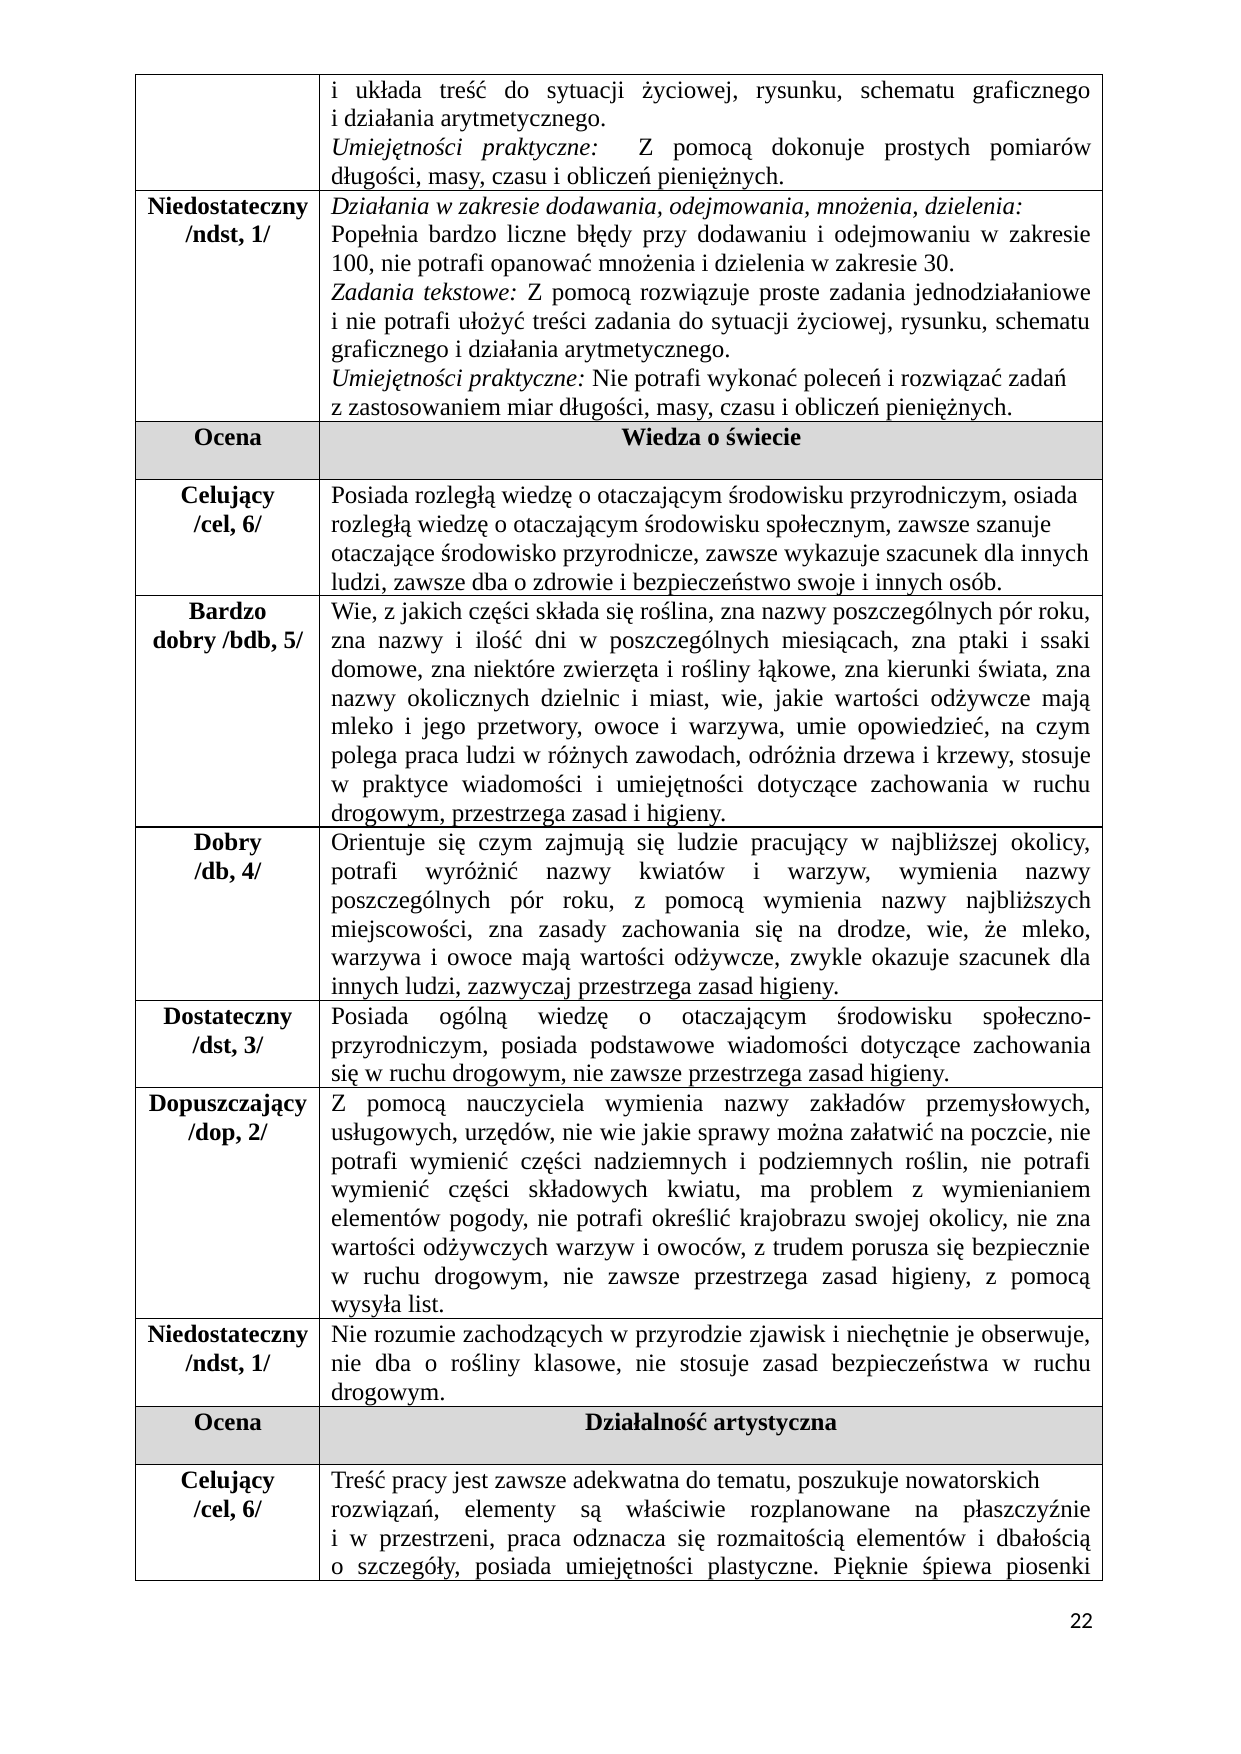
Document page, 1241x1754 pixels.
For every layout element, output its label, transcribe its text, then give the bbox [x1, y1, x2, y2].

table_cell Wiedza o świecie [320, 422, 1102, 479]
table_cell Działalność artystyczna [320, 1407, 1102, 1464]
table_cell Z pomocą nauczyciela wymienia nazwy zakładów przemysłowych, usługowych, urzędów, nie wie jakie sprawy można załatwić na poczcie, nie potrafi wymienić części nadziemnych i podziemnych roślin, nie potrafi wymienić części składowych kwiatu, ma problem z wymienianiem elementów pogody, nie potrafi określić krajobrazu swojej okolicy, nie zna wartości odżywczych warzyw i owoców, z trudem porusza się bezpiecznie w ruchu drogowym, nie zawsze przestrzega zasad higieny, z pomocą wysyła list. [320, 1088, 1102, 1318]
table_cell Bardzo dobry /bdb, 5/ [136, 596, 319, 826]
table_cell Ocena [136, 1407, 319, 1464]
table_cell Treść pracy jest zawsze adekwatna do tematu, poszukuje nowatorskich rozwiązań, elementy są właściwie rozplanowane na płaszczyźnie i w przestrzeni, praca odznacza się rozmaitością elementów i dbałością o szczegóły, posiada umiejętności plastyczne. Pięknie śpiewa piosenki [320, 1465, 1102, 1580]
table_cell [136, 75, 319, 190]
table_cell Wie, z jakich części składa się roślina, zna nazwy poszczególnych pór roku, zna nazwy i ilość dni w poszczególnych miesiącach, zna ptaki i ssaki domowe, zna niektóre zwierzęta i rośliny łąkowe, zna kierunki świata, zna nazwy okolicznych dzielnic i miast, wie, jakie wartości odżywcze mają mleko i jego przetwory, owoce i warzywa, umie opowiedzieć, na czym polega praca ludzi w różnych zawodach, odróżnia drzewa i krzewy, stosuje w praktyce wiadomości i umiejętności dotyczące zachowania w ruchu drogowym, przestrzega zasad i higieny. [320, 596, 1102, 826]
table_cell Ocena [136, 422, 319, 479]
table_cell Niedostateczny /ndst, 1/ [136, 1319, 319, 1406]
table_cell Działania w zakresie dodawania, odejmowania, mnożenia, dzielenia: Popełnia bardzo liczne błędy przy dodawaniu i odejmowaniu w zakresie 100, nie potrafi opanować mnożenia i dzielenia w zakresie 30. Zadania tekstowe: Z pomocą rozwiązuje proste zadania jednodziałaniowe i nie potrafi ułożyć treści zadania do sytuacji życiowej, rysunku, schematu graficznego i działania arytmetycznego. Umiejętności praktyczne: Nie potrafi wykonać poleceń i rozwiązać zadań z zastosowaniem miar długości, masy, czasu i obliczeń pieniężnych. [320, 191, 1102, 421]
table_cell Dopuszczający /dop, 2/ [136, 1088, 319, 1318]
table_cell i układa treść do sytuacji życiowej, rysunku, schematu graficznego i działania arytmetycznego. Umiejętności praktyczne: Z pomocą dokonuje prostych pomiarów długości, masy, czasu i obliczeń pieniężnych. [320, 75, 1102, 190]
table_cell Orientuje się czym zajmują się ludzie pracujący w najbliższej okolicy, potrafi wyróżnić nazwy kwiatów i warzyw, wymienia nazwy poszczególnych pór roku, z pomocą wymienia nazwy najbliższych miejscowości, zna zasady zachowania się na drodze, wie, że mleko, warzywa i owoce mają wartości odżywcze, zwykle okazuje szacunek dla innych ludzi, zazwyczaj przestrzega zasad higieny. [320, 828, 1102, 1000]
table_cell Celujący /cel, 6/ [136, 480, 319, 595]
table_cell Niedostateczny /ndst, 1/ [136, 191, 319, 421]
table_cell Nie rozumie zachodzących w przyrodzie zjawisk i niechętnie je obserwuje, nie dba o rośliny klasowe, nie stosuje zasad bezpieczeństwa w ruchu drogowym. [320, 1319, 1102, 1406]
table_cell Posiada ogólną wiedzę o otaczającym środowisku społeczno-przyrodniczym, posiada podstawowe wiadomości dotyczące zachowania się w ruchu drogowym, nie zawsze przestrzega zasad higieny. [320, 1001, 1102, 1087]
table_cell Dobry /db, 4/ [136, 828, 319, 1000]
table_cell Dostateczny /dst, 3/ [136, 1001, 319, 1087]
table_cell Posiada rozległą wiedzę o otaczającym środowisku przyrodniczym, osiada rozległą wiedzę o otaczającym środowisku społecznym, zawsze szanuje otaczające środowisko przyrodnicze, zawsze wykazuje szacunek dla innych ludzi, zawsze dba o zdrowie i bezpieczeństwo swoje i innych osób. [320, 480, 1102, 595]
table_cell Celujący /cel, 6/ [136, 1465, 319, 1580]
